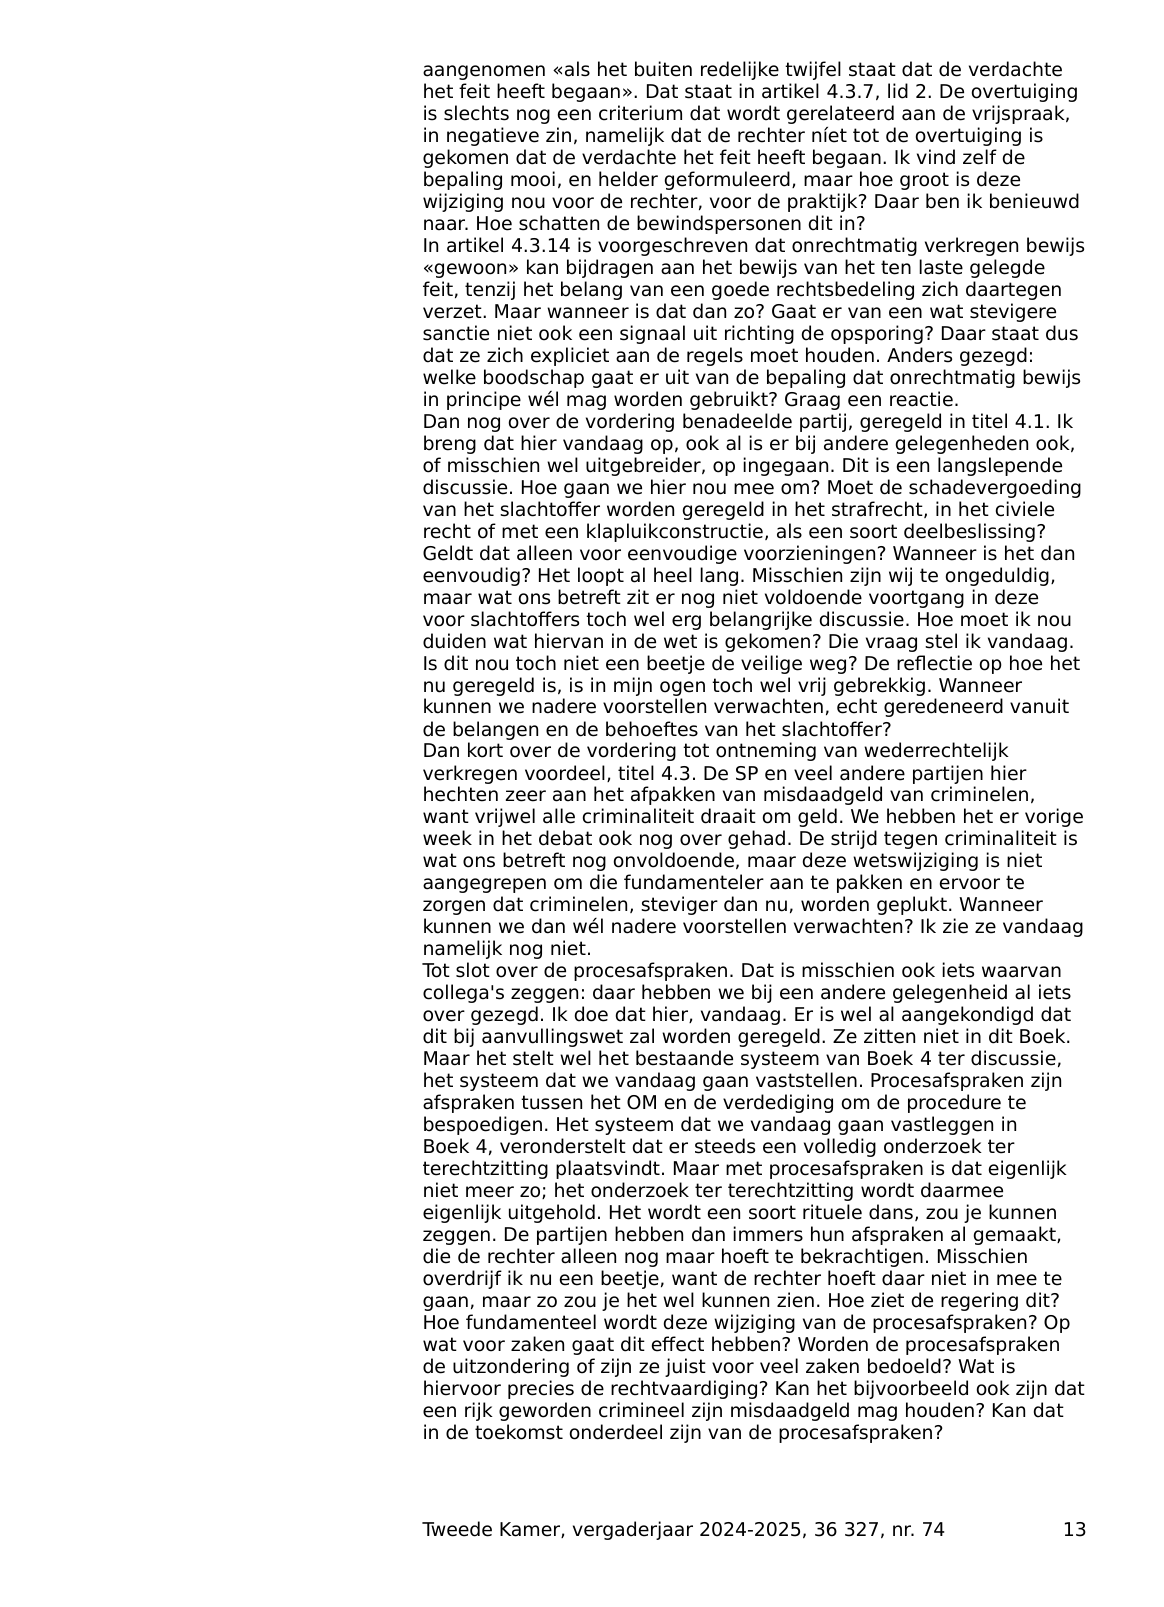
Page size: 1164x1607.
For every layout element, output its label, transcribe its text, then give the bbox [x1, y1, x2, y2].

text In artikel 4.3.14 is voorgeschreven dat onrechtmatig verkregen bewijs «gewoon» kan bijdragen aan het bewijs van het ten laste gelegde feit, tenzij het belang van een goede rechtsbedeling zich daartegen verzet. Maar wanneer is dat dan zo? Gaat er van een wat stevigere sanctie niet ook een signaal uit richting de opsporing? Daar staat dus dat ze zich expliciet aan de regels moet houden. Anders gezegd: welke boodschap gaat er uit van de bepaling dat onrechtmatig bewijs in principe wél mag worden gebruikt? Graag een reactie. [422, 235, 1087, 411]
text Dan kort over de vordering tot ontneming van wederrechtelijk verkregen voordeel, titel 4.3. De SP en veel andere partijen hier hechten zeer aan het afpakken van misdaadgeld van criminelen, want vrijwel alle criminaliteit draait om geld. We hebben het er vorige week in het debat ook nog over gehad. De strijd tegen criminaliteit is wat ons betreft nog onvoldoende, maar deze wetswijziging is niet aangegrepen om die fundamenteler aan te pakken en ervoor te zorgen dat criminelen, steviger dan nu, worden geplukt. Wanneer kunnen we dan wél nadere voorstellen verwachten? Ik zie ze vandaag namelijk nog niet. [422, 740, 1087, 960]
text Tot slot over de procesafspraken. Dat is misschien ook iets waarvan collega's zeggen: daar hebben we bij een andere gelegenheid al iets over gezegd. Ik doe dat hier, vandaag. Er is wel al aangekondigd dat dit bij aanvullingswet zal worden geregeld. Ze zitten niet in dit Boek. Maar het stelt wel het bestaande systeem van Boek 4 ter discussie, het systeem dat we vandaag gaan vaststellen. Procesafspraken zijn afspraken tussen het OM en de verdediging om de procedure te bespoedigen. Het systeem dat we vandaag gaan vastleggen in Boek 4, veronderstelt dat er steeds een volledig onderzoek ter terechtzitting plaatsvindt. Maar met procesafspraken is dat eigenlijk niet meer zo; het onderzoek ter terechtzitting wordt daarmee eigenlijk uitgehold. Het wordt een soort rituele dans, zou je kunnen zeggen. De partijen hebben dan immers hun afspraken al gemaakt, die de rechter alleen nog maar hoeft te bekrachtigen. Misschien overdrijf ik nu een beetje, want de rechter hoeft daar niet in mee te gaan, maar zo zou je het wel kunnen zien. Hoe ziet de regering dit? Hoe fundamenteel wordt deze wijziging van de procesafspraken? Op wat voor zaken gaat dit effect hebben? Worden de procesafspraken de uitzondering of zijn ze juist voor veel zaken bedoeld? Wat is hiervoor precies de rechtvaardiging? Kan het bijvoorbeeld ook zijn dat een rijk geworden crimineel zijn misdaadgeld mag houden? Kan dat in de toekomst onderdeel zijn van de procesafspraken? [422, 960, 1087, 1444]
text Dan nog over de vordering benadeelde partij, geregeld in titel 4.1. Ik breng dat hier vandaag op, ook al is er bij andere gelegenheden ook, of misschien wel uitgebreider, op ingegaan. Dit is een langslepende discussie. Hoe gaan we hier nou mee om? Moet de schadevergoeding van het slachtoffer worden geregeld in het strafrecht, in het civiele recht of met een klapluikconstructie, als een soort deelbeslissing? Geldt dat alleen voor eenvoudige voorzieningen? Wanneer is het dan eenvoudig? Het loopt al heel lang. Misschien zijn wij te ongeduldig, maar wat ons betreft zit er nog niet voldoende voortgang in deze voor slachtoffers toch wel erg belangrijke discussie. Hoe moet ik nou duiden wat hiervan in de wet is gekomen? Die vraag stel ik vandaag. Is dit nou toch niet een beetje de veilige weg? De reflectie op hoe het nu geregeld is, is in mijn ogen toch wel vrij gebrekkig. Wanneer kunnen we nadere voorstellen verwachten, echt geredeneerd vanuit de belangen en de behoeftes van het slachtoffer? [422, 411, 1087, 740]
text aangenomen «als het buiten redelijke twijfel staat dat de verdachte het feit heeft begaan». Dat staat in artikel 4.3.7, lid 2. De overtuiging is slechts nog een criterium dat wordt gerelateerd aan de vrijspraak, in negatieve zin, namelijk dat de rechter níet tot de overtuiging is gekomen dat de verdachte het feit heeft begaan. Ik vind zelf de bepaling mooi, en helder geformuleerd, maar hoe groot is deze wijziging nou voor de rechter, voor de praktijk? Daar ben ik benieuwd naar. Hoe schatten de bewindspersonen dit in? [422, 59, 1087, 235]
